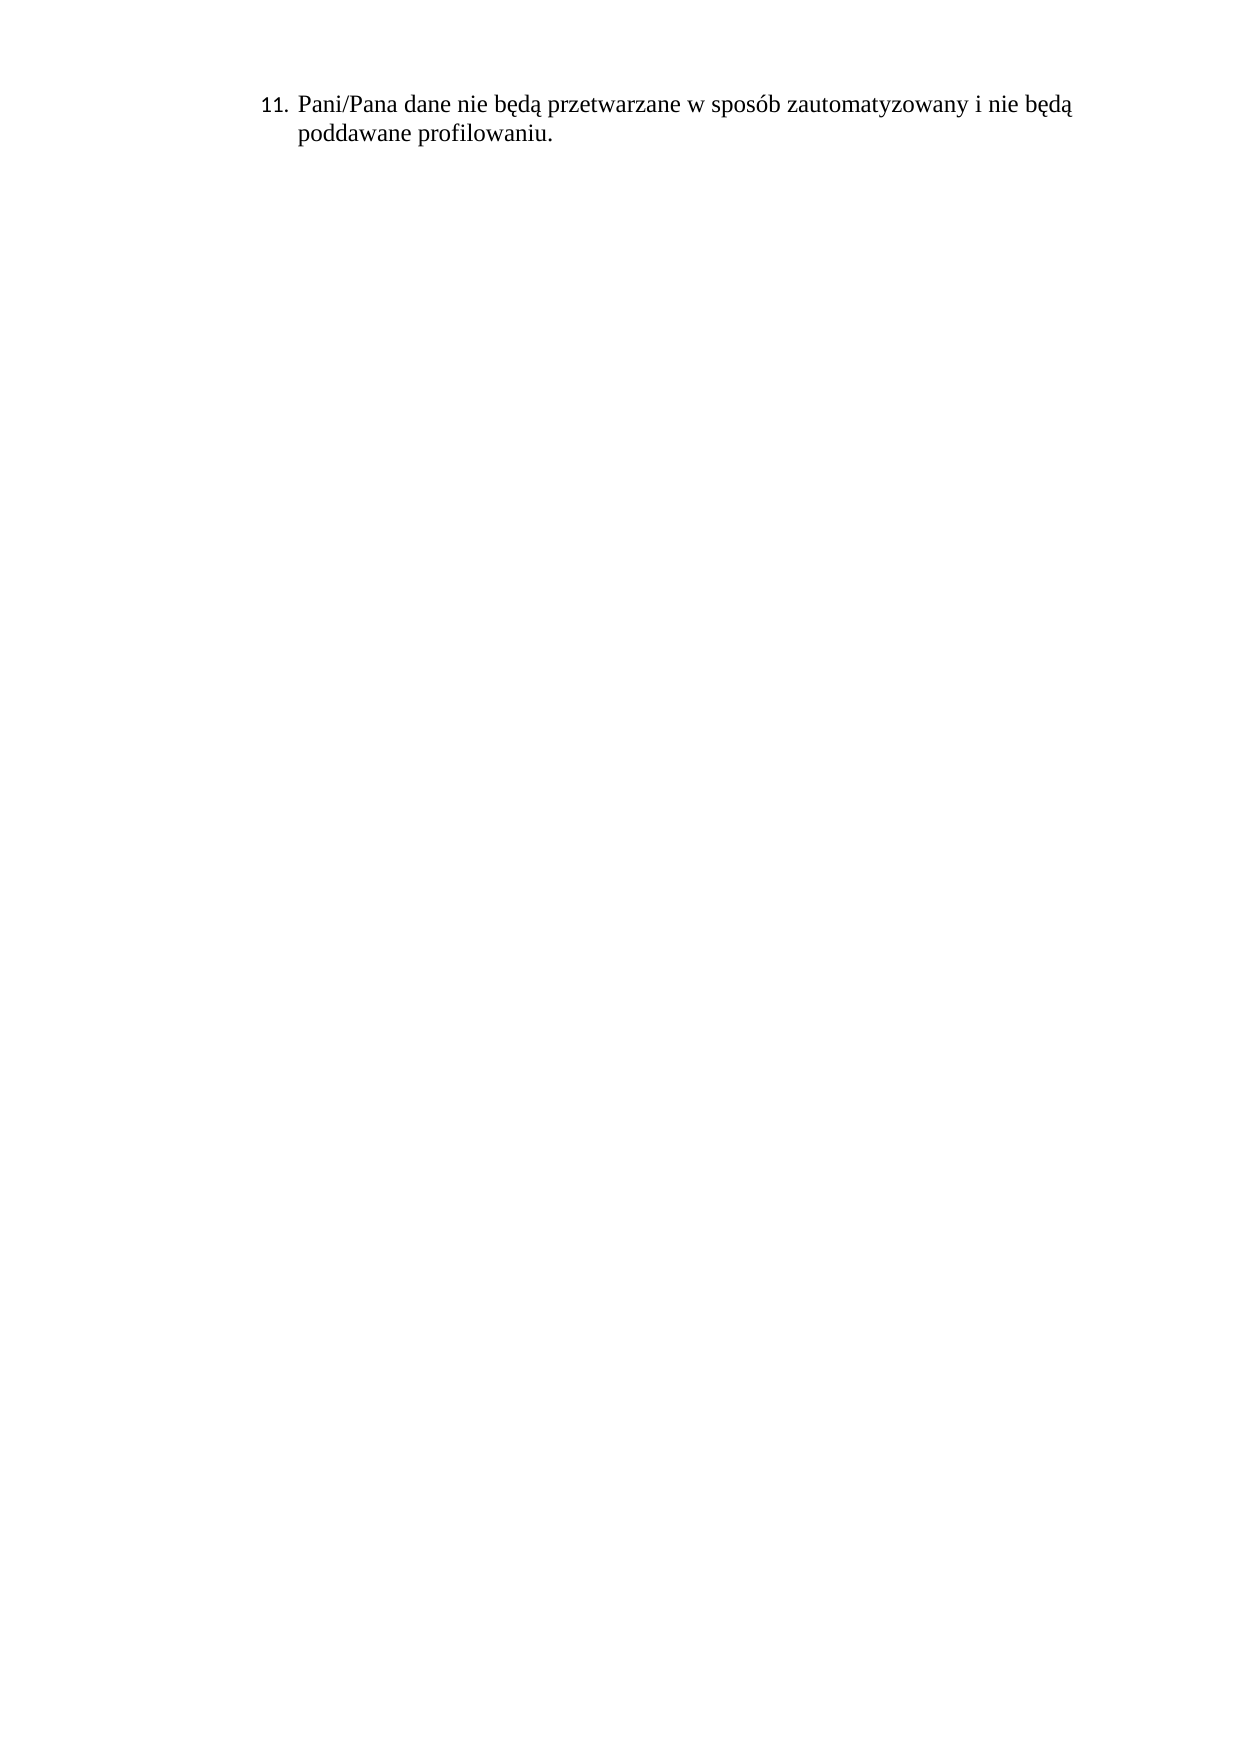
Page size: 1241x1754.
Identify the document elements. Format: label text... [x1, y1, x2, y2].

list Pani/Pana dane nie będą przetwarzane w sposób zautomatyzowany i nie będą poddawane profilowaniu. [260, 89, 1122, 146]
